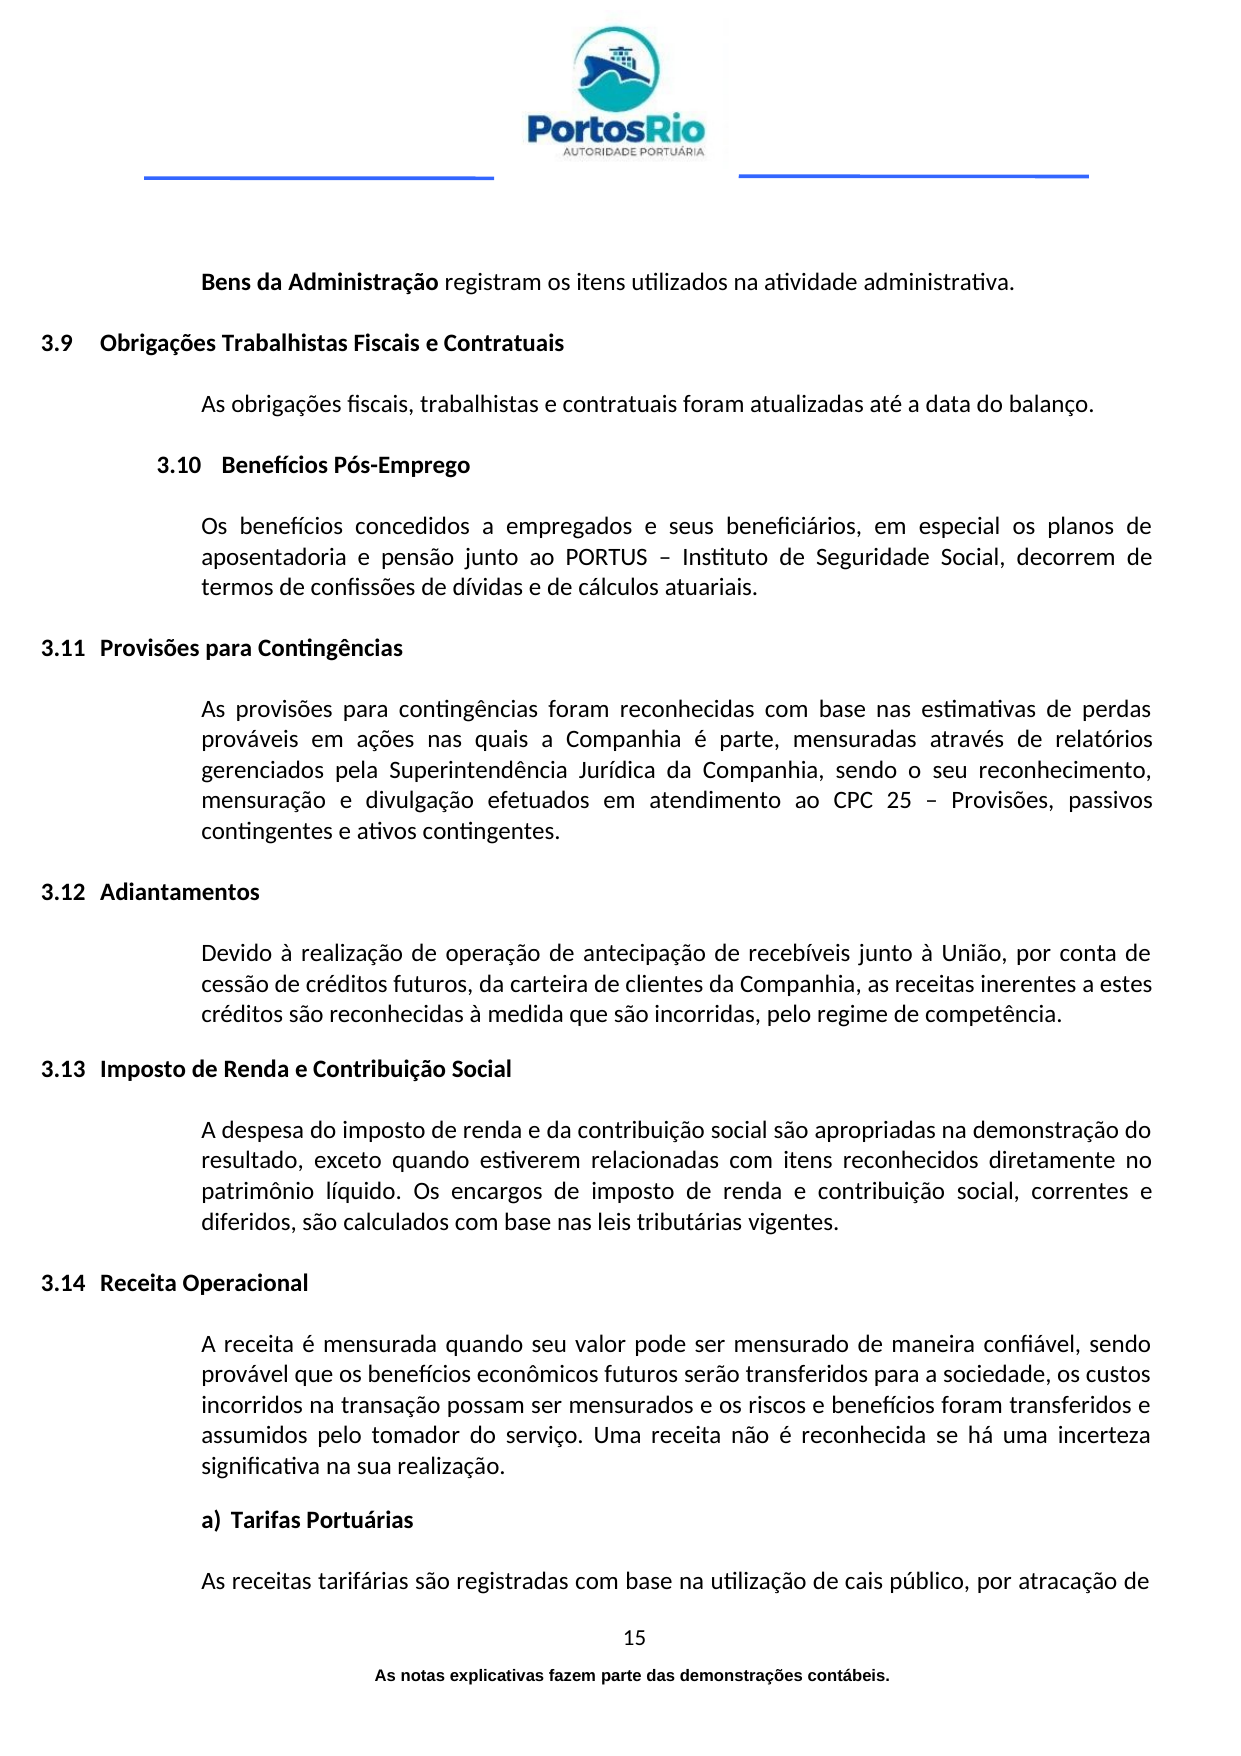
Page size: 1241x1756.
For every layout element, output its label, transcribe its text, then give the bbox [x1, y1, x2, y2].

subtitle Benefícios Pós-Emprego [156, 449, 1188, 479]
subtitle Obrigações Trabalhistas Fiscais e Contratuais [41, 327, 1188, 357]
text As provisões para contingências foram reconhecidas com base nas estimativas de perdas prováveis em ações nas quais a Companhia é parte, mensuradas através de relatórios gerenciados pela Superintendência Jurídica da Companhia, sendo o seu reconhecimento, mensuração e divulgação efetuados em atendimento ao CPC 25 – Provisões, passivos contingentes e ativos contingentes. [201, 693, 1153, 846]
text A receita é mensurada quando seu valor pode ser mensurado de maneira confiável, sendo provável que os benefícios econômicos futuros serão transferidos para a sociedade, os custos incorridos na transação possam ser mensurados e os riscos e benefícios foram transferidos e assumidos pelo tomador do serviço. Uma receita não é reconhecida se há uma incerteza significativa na sua realização. [201, 1328, 1152, 1480]
text As receitas tarifárias são registradas com base na utilização de cais público, por atracação de [201, 1566, 1152, 1596]
subtitle Adiantamentos [41, 876, 1188, 907]
text Bens da Administração registram os itens utilizados na atividade administrativa. [201, 266, 1188, 296]
subtitle Provisões para Contingências [41, 632, 1188, 663]
text As obrigações fiscais, trabalhistas e contratuais foram atualizadas até a data do balanço. [201, 388, 1188, 418]
text Os benefícios concedidos a empregados e seus beneficiários, em especial os planos de aposentadoria e pensão junto ao PORTUS – Instituto de Seguridade Social, decorrem de termos de confissões de dívidas e de cálculos atuariais. [201, 510, 1152, 602]
text Devido à realização de operação de antecipação de recebíveis junto à União, por conta de cessão de créditos futuros, da carteira de clientes da Companhia, as receitas inerentes a estes créditos são reconhecidas à medida que são incorridas, pelo regime de competência. [201, 937, 1153, 1029]
subtitle Receita Operacional [41, 1267, 1188, 1297]
text A despesa do imposto de renda e da contribuição social são apropriadas na demonstração do resultado, exceto quando estiverem relacionadas com itens reconhecidos diretamente no patrimônio líquido. Os encargos de imposto de renda e contribuição social, correntes e diferidos, são calculados com base nas leis tributárias vigentes. [201, 1114, 1153, 1236]
subtitle Tarifas Portuárias [201, 1504, 1188, 1535]
subtitle Imposto de Renda e Contribuição Social [41, 1053, 1188, 1083]
